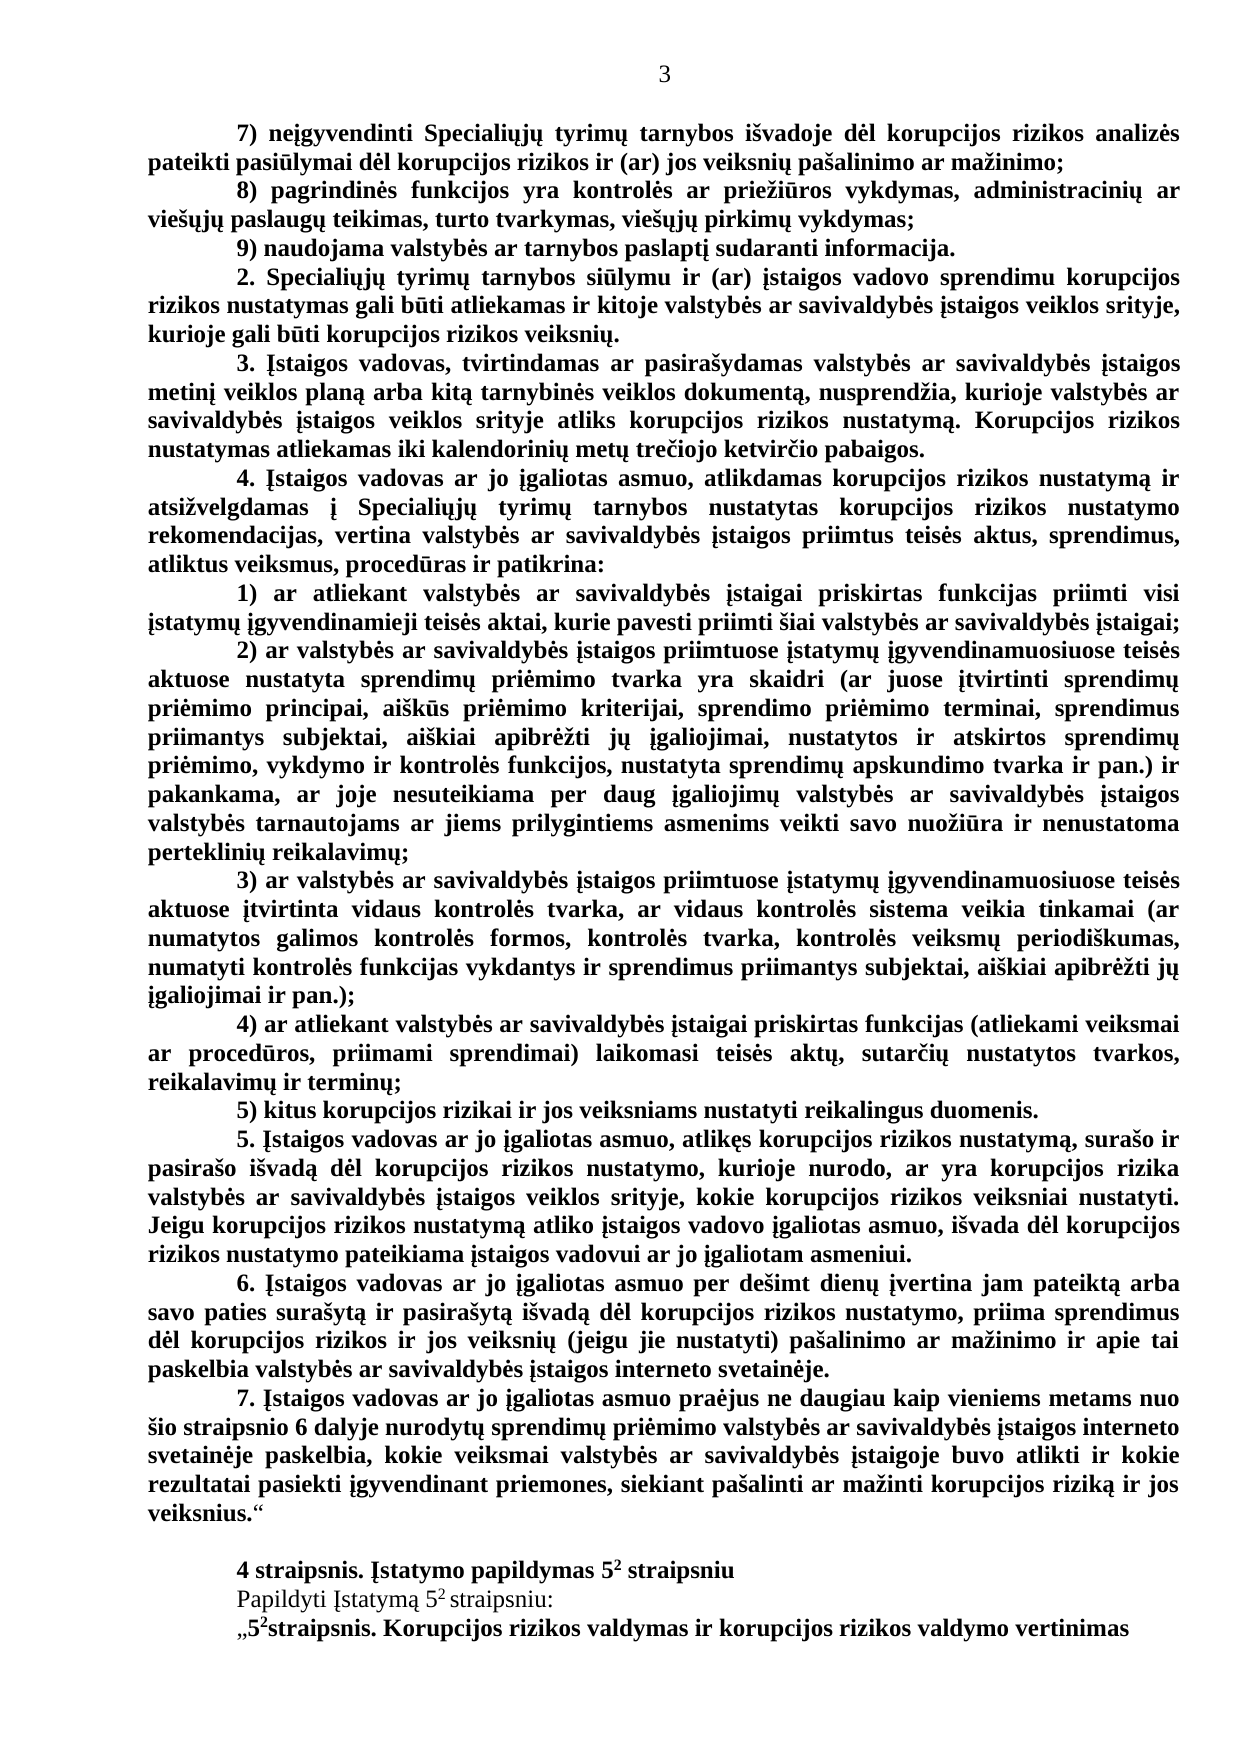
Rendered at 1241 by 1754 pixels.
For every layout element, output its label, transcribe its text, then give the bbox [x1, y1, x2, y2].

text „52straipsnis. Korupcijos rizikos valdymas ir korupcijos rizikos valdymo vertinimas [148, 1613, 1181, 1642]
text Papildyti Įstatymą 52 straipsniu: [148, 1584, 1181, 1613]
text 4) ar atliekant valstybės ar savivaldybės įstaigai priskirtas funkcijas (atliekami veiksmai ar procedūros, priimami sprendimai) laikomasi teisės aktų, sutarčių nustatytos tvarkos, reikalavimų ir terminų; [148, 1009, 1181, 1096]
text 7. Įstaigos vadovas ar jo įgaliotas asmuo praėjus ne daugiau kaip vieniems metams nuo šio straipsnio 6 dalyje nurodytų sprendimų priėmimo valstybės ar savivaldybės įstaigos interneto svetainėje paskelbia, kokie veiksmai valstybės ar savivaldybės įstaigoje buvo atlikti ir kokie rezultatai pasiekti įgyvendinant priemones, siekiant pašalinti ar mažinti korupcijos riziką ir jos veiksnius.“ [148, 1383, 1181, 1527]
text 8) pagrindinės funkcijos yra kontrolės ar priežiūros vykdymas, administracinių ar viešųjų paslaugų teikimas, turto tvarkymas, viešųjų pirkimų vykdymas; [148, 176, 1181, 233]
text 2. Specialiųjų tyrimų tarnybos siūlymu ir (ar) įstaigos vadovo sprendimu korupcijos rizikos nustatymas gali būti atliekamas ir kitoje valstybės ar savivaldybės įstaigos veiklos srityje, kurioje gali būti korupcijos rizikos veiksnių. [148, 262, 1181, 348]
text 5. Įstaigos vadovas ar jo įgaliotas asmuo, atlikęs korupcijos rizikos nustatymą, surašo ir pasirašo išvadą dėl korupcijos rizikos nustatymo, kurioje nurodo, ar yra korupcijos rizika valstybės ar savivaldybės įstaigos veiklos srityje, kokie korupcijos rizikos veiksniai nustatyti. Jeigu korupcijos rizikos nustatymą atliko įstaigos vadovo įgaliotas asmuo, išvada dėl korupcijos rizikos nustatymo pateikiama įstaigos vadovui ar jo įgaliotam asmeniui. [148, 1124, 1181, 1268]
text 4. Įstaigos vadovas ar jo įgaliotas asmuo, atlikdamas korupcijos rizikos nustatymą ir atsižvelgdamas į Specialiųjų tyrimų tarnybos nustatytas korupcijos rizikos nustatymo rekomendacijas, vertina valstybės ar savivaldybės įstaigos priimtus teisės aktus, sprendimus, atliktus veiksmus, procedūras ir patikrina: [148, 463, 1181, 578]
text 3. Įstaigos vadovas, tvirtindamas ar pasirašydamas valstybės ar savivaldybės įstaigos metinį veiklos planą arba kitą tarnybinės veiklos dokumentą, nusprendžia, kurioje valstybės ar savivaldybės įstaigos veiklos srityje atliks korupcijos rizikos nustatymą. Korupcijos rizikos nustatymas atliekamas iki kalendorinių metų trečiojo ketvirčio pabaigos. [148, 348, 1181, 463]
text 5) kitus korupcijos rizikai ir jos veiksniams nustatyti reikalingus duomenis. [148, 1096, 1181, 1124]
text 4 straipsnis. Įstatymo papildymas 52 straipsniu [148, 1556, 1181, 1584]
text 1) ar atliekant valstybės ar savivaldybės įstaigai priskirtas funkcijas priimti visi įstatymų įgyvendinamieji teisės aktai, kurie pavesti priimti šiai valstybės ar savivaldybės įstaigai; [148, 578, 1181, 636]
text 9) naudojama valstybės ar tarnybos paslaptį sudaranti informacija. [148, 233, 1181, 262]
text 7) neįgyvendinti Specialiųjų tyrimų tarnybos išvadoje dėl korupcijos rizikos analizės pateikti pasiūlymai dėl korupcijos rizikos ir (ar) jos veiksnių pašalinimo ar mažinimo; [148, 118, 1181, 176]
text 3) ar valstybės ar savivaldybės įstaigos priimtuose įstatymų įgyvendinamuosiuose teisės aktuose įtvirtinta vidaus kontrolės tvarka, ar vidaus kontrolės sistema veikia tinkamai (ar numatytos galimos kontrolės formos, kontrolės tvarka, kontrolės veiksmų periodiškumas, numatyti kontrolės funkcijas vykdantys ir sprendimus priimantys subjektai, aiškiai apibrėžti jų įgaliojimai ir pan.); [148, 866, 1181, 1009]
text 2) ar valstybės ar savivaldybės įstaigos priimtuose įstatymų įgyvendinamuosiuose teisės aktuose nustatyta sprendimų priėmimo tvarka yra skaidri (ar juose įtvirtinti sprendimų priėmimo principai, aiškūs priėmimo kriterijai, sprendimo priėmimo terminai, sprendimus priimantys subjektai, aiškiai apibrėžti jų įgaliojimai, nustatytos ir atskirtos sprendimų priėmimo, vykdymo ir kontrolės funkcijos, nustatyta sprendimų apskundimo tvarka ir pan.) ir pakankama, ar joje nesuteikiama per daug įgaliojimų valstybės ar savivaldybės įstaigos valstybės tarnautojams ar jiems prilygintiems asmenims veikti savo nuožiūra ir nenustatoma perteklinių reikalavimų; [148, 636, 1181, 866]
text 6. Įstaigos vadovas ar jo įgaliotas asmuo per dešimt dienų įvertina jam pateiktą arba savo paties surašytą ir pasirašytą išvadą dėl korupcijos rizikos nustatymo, priima sprendimus dėl korupcijos rizikos ir jos veiksnių (jeigu jie nustatyti) pašalinimo ar mažinimo ir apie tai paskelbia valstybės ar savivaldybės įstaigos interneto svetainėje. [148, 1268, 1181, 1383]
